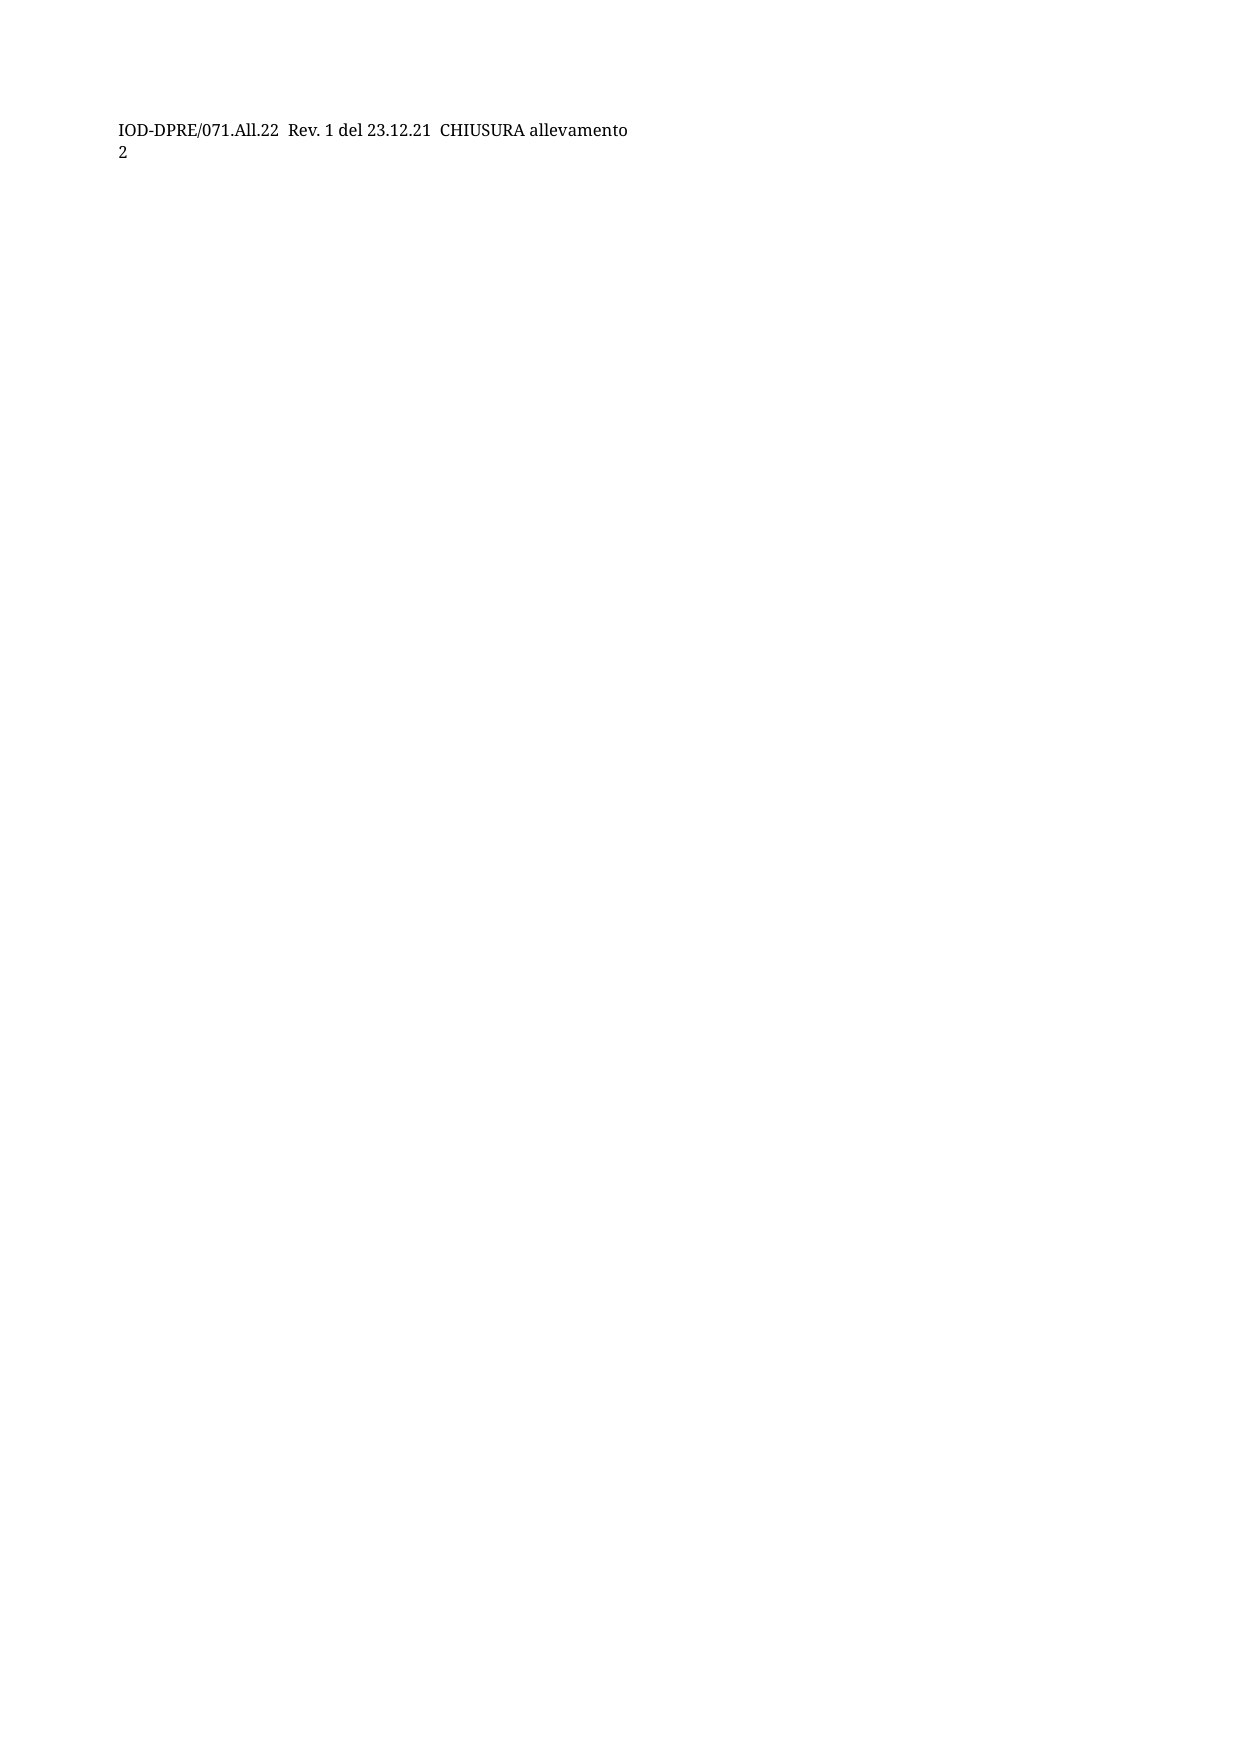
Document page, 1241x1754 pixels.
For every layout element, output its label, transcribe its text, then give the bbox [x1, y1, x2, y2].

text IOD-DPRE/071.All.22 Rev. 1 del 23.12.21 CHIUSURA allevamento 1 [118, 118, 1122, 163]
